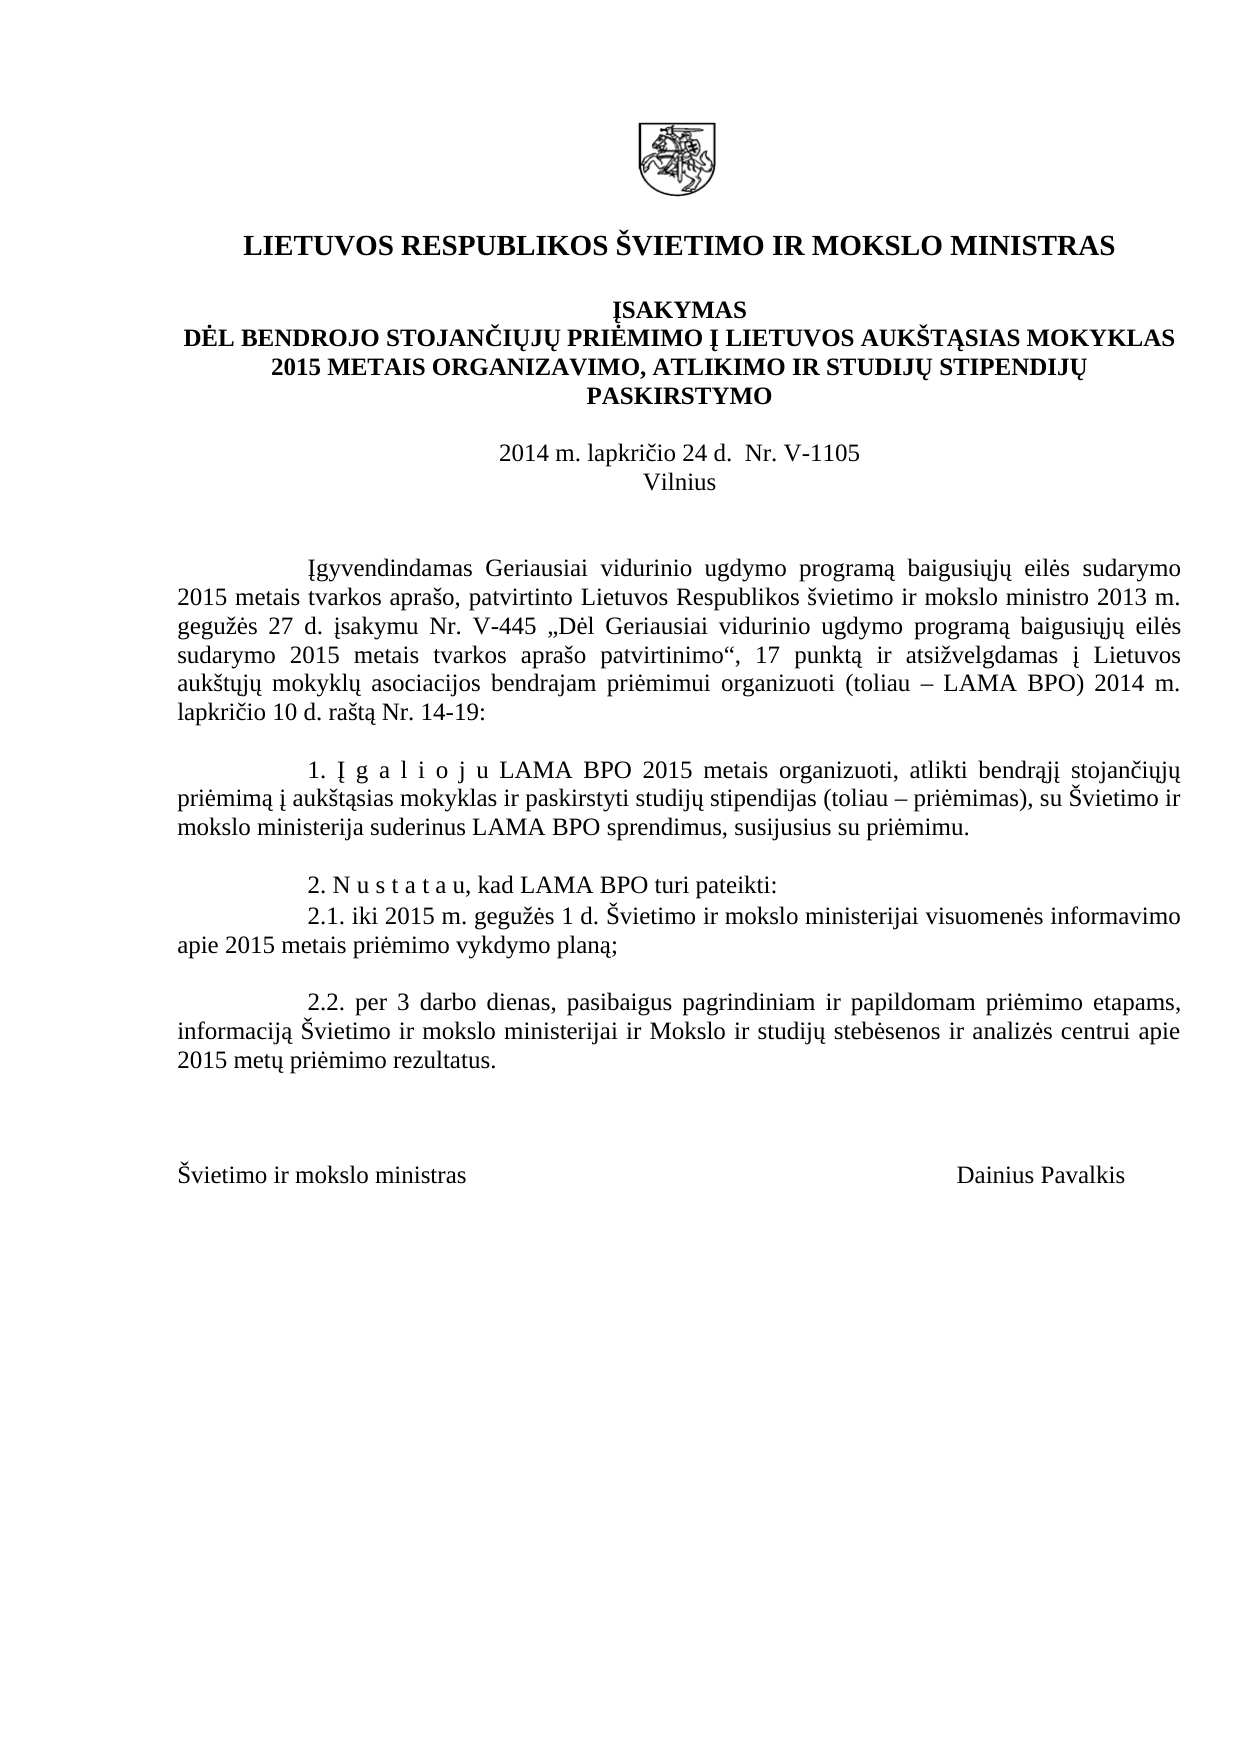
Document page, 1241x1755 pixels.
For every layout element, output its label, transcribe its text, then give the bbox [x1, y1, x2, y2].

text LIETUVOS RESPUBLIKOS ŠVIETIMO IR MOKSLO MINISTRAS [177, 228, 1182, 261]
text Vilnius [177, 467, 1182, 496]
text 2.2. per 3 darbo dienas, pasibaigus pagrindiniam ir papildomam priėmimo etapams, informaciją Švietimo ir mokslo ministerijai ir Mokslo ir studijų stebėsenos ir analizės centrui apie 2015 metų priėmimo rezultatus. [177, 987, 1182, 1073]
text ĮSAKYMAS [177, 295, 1182, 323]
text 2.1. iki 2015 m. gegužės 1 d. Švietimo ir mokslo ministerijai visuomenės informavimo apie 2015 metais priėmimo vykdymo planą; [177, 901, 1182, 958]
text DĖL BENDROJO STOJANČIŲJŲ PRIĖMIMO Į LIETUVOS AUKŠTĄSIAS MOKYKLAS 2015 METAIS ORGANIZAVIMO, ATLIKIMO IR STUDIJŲ STIPENDIJŲ PASKIRSTYMO [177, 323, 1182, 410]
text 2. N u s t a t a u, kad LAMA BPO turi pateikti: [177, 870, 1182, 898]
text 2014 m. lapkričio 24 d. Nr. V-1105 [177, 438, 1182, 467]
text Švietimo ir mokslo ministras Dainius Pavalkis [177, 1160, 1182, 1188]
text 1. Į g a l i o j u LAMA BPO 2015 metais organizuoti, atlikti bendrąjį stojančiųjų priėmimą į aukštąsias mokyklas ir paskirstyti studijų stipendijas (toliau – priėmimas), su Švietimo ir mokslo ministerija suderinus LAMA BPO sprendimus, susijusius su priėmimu. [177, 755, 1182, 841]
text Įgyvendindamas Geriausiai vidurinio ugdymo programą baigusiųjų eilės sudarymo 2015 metais tvarkos aprašo, patvirtinto Lietuvos Respublikos švietimo ir mokslo ministro 2013 m. gegužės 27 d. įsakymu Nr. V-445 „Dėl Geriausiai vidurinio ugdymo programą baigusiųjų eilės sudarymo 2015 metais tvarkos aprašo patvirtinimo“, 17 punktą ir atsižvelgdamas į Lietuvos aukštųjų mokyklų asociacijos bendrajam priėmimui organizuoti (toliau – LAMA BPO) 2014 m. lapkričio 10 d. raštą Nr. 14-19: [177, 553, 1182, 726]
